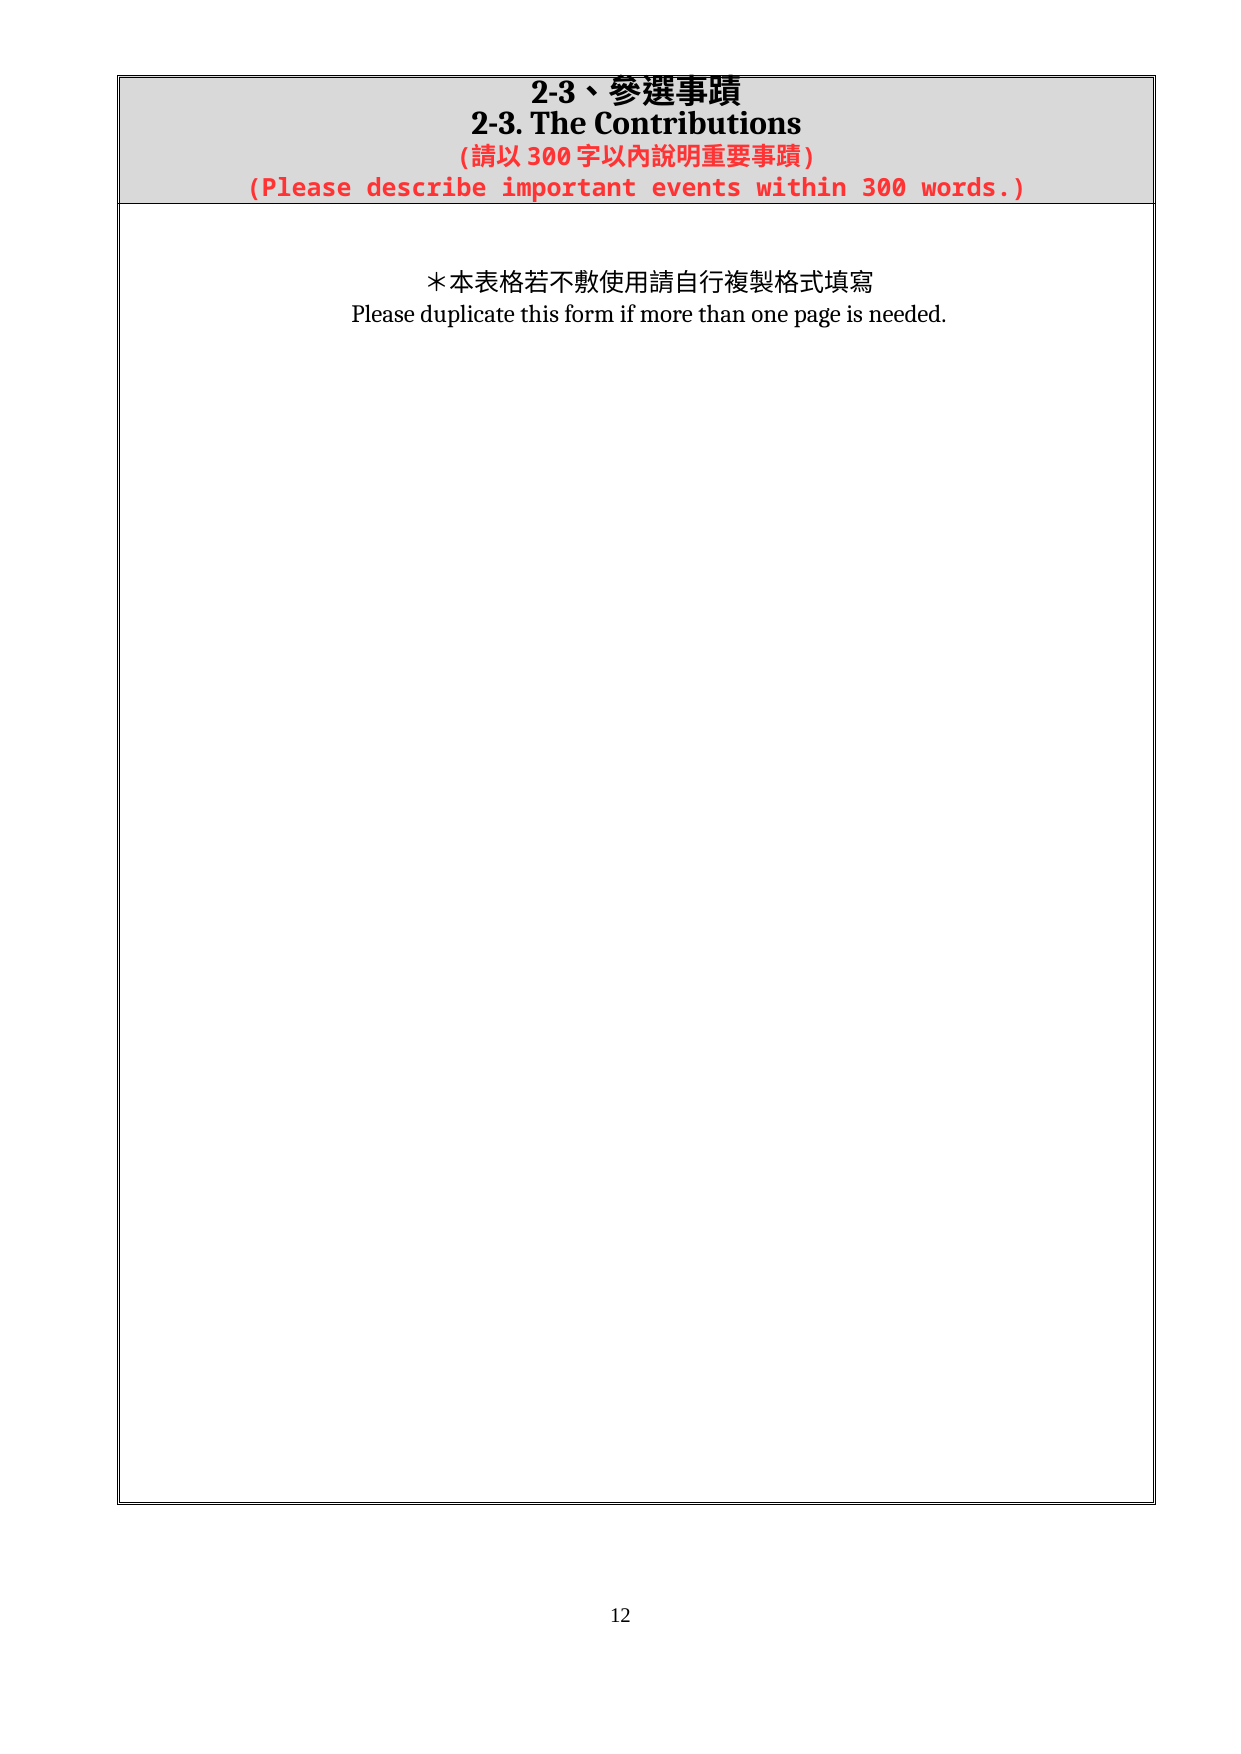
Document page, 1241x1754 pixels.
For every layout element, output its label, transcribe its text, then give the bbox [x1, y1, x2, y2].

table_header 2-3、參選事蹟 2-3. The Contributions (請以300字以內說明重要事蹟) (Please describe important events within 300 words.) [120, 78, 1153, 203]
table_cell ＊本表格若不敷使用請自行複製格式填寫 Please duplicate this form if more than one page is needed. [120, 204, 1153, 1502]
